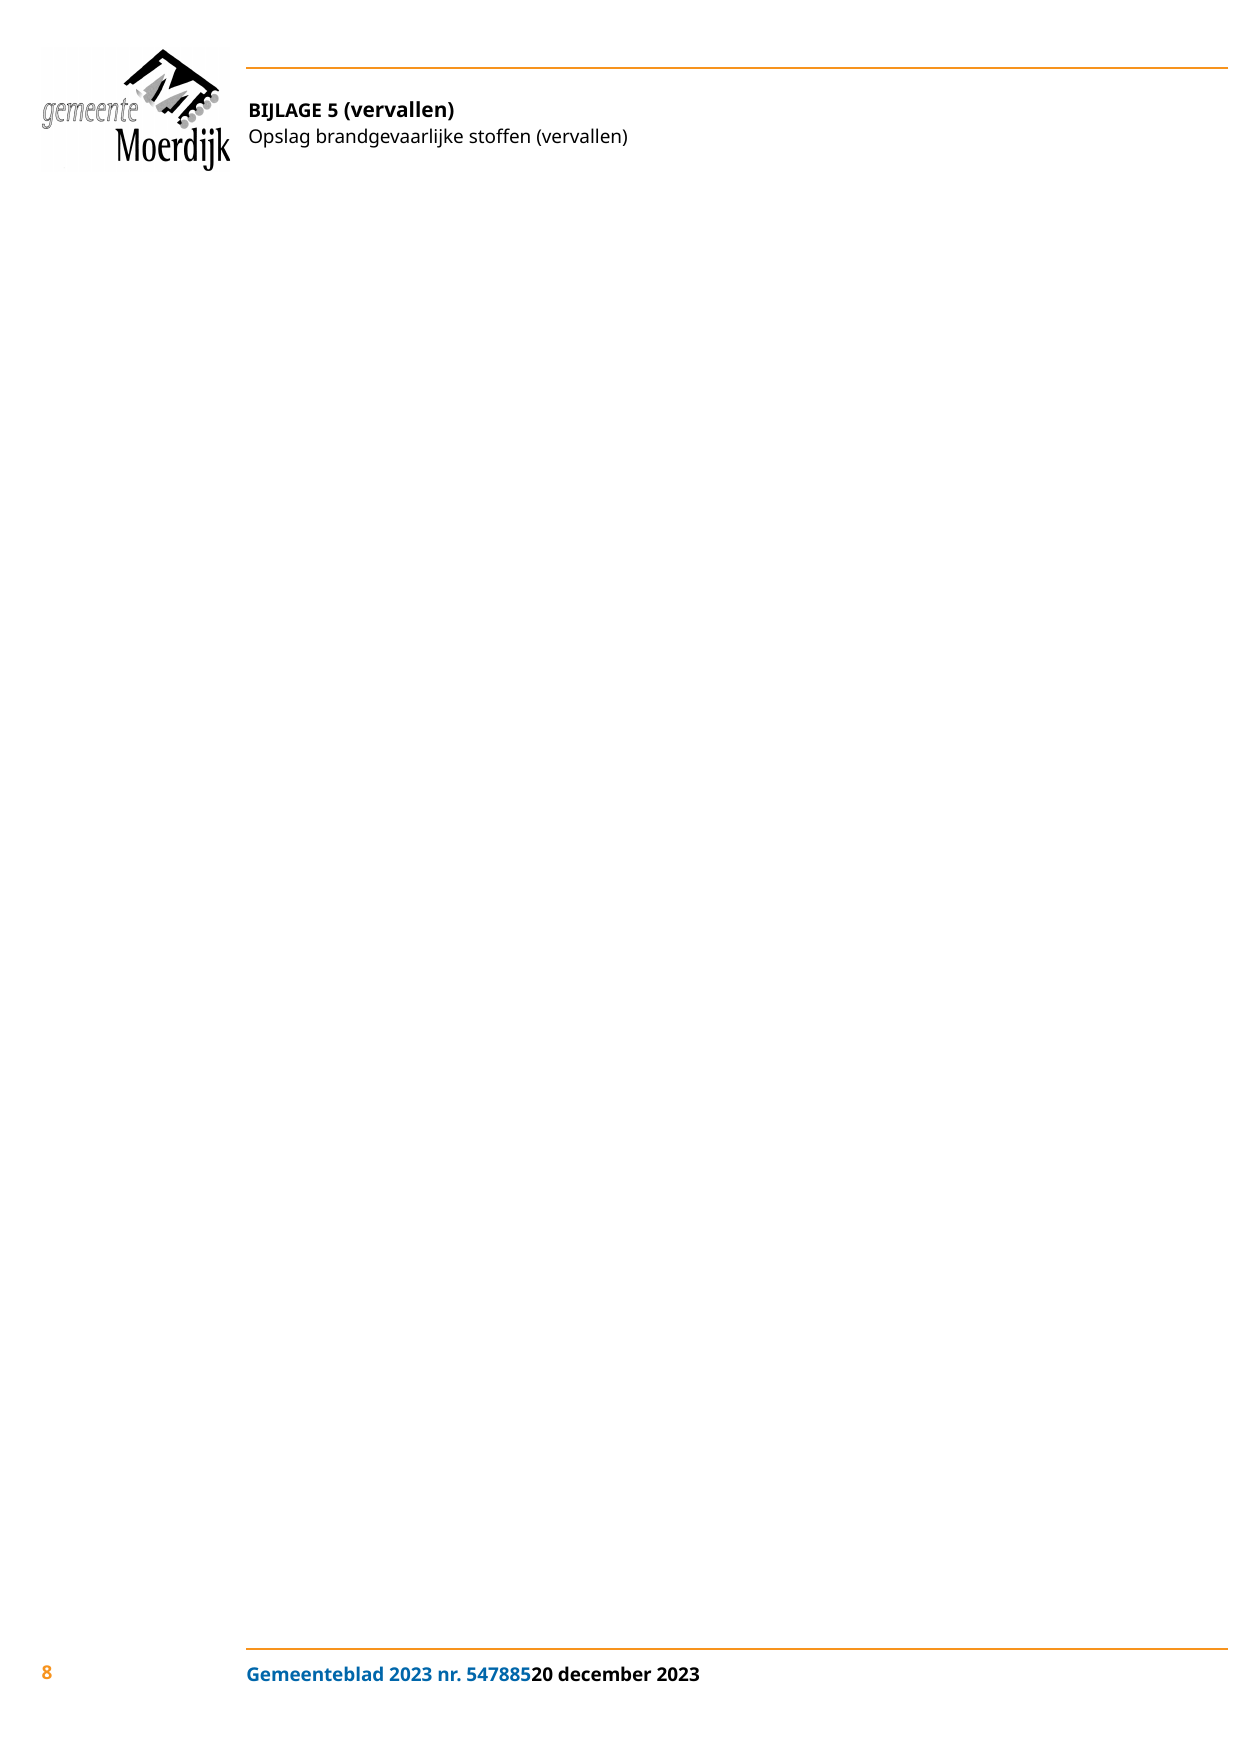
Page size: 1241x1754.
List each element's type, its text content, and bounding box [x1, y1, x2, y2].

text BIJLAGE 5 (vervallen) [248, 95, 1152, 123]
picture [41, 47, 231, 172]
text Opslag brandgevaarlijke stoffen (vervallen) [248, 123, 1152, 149]
